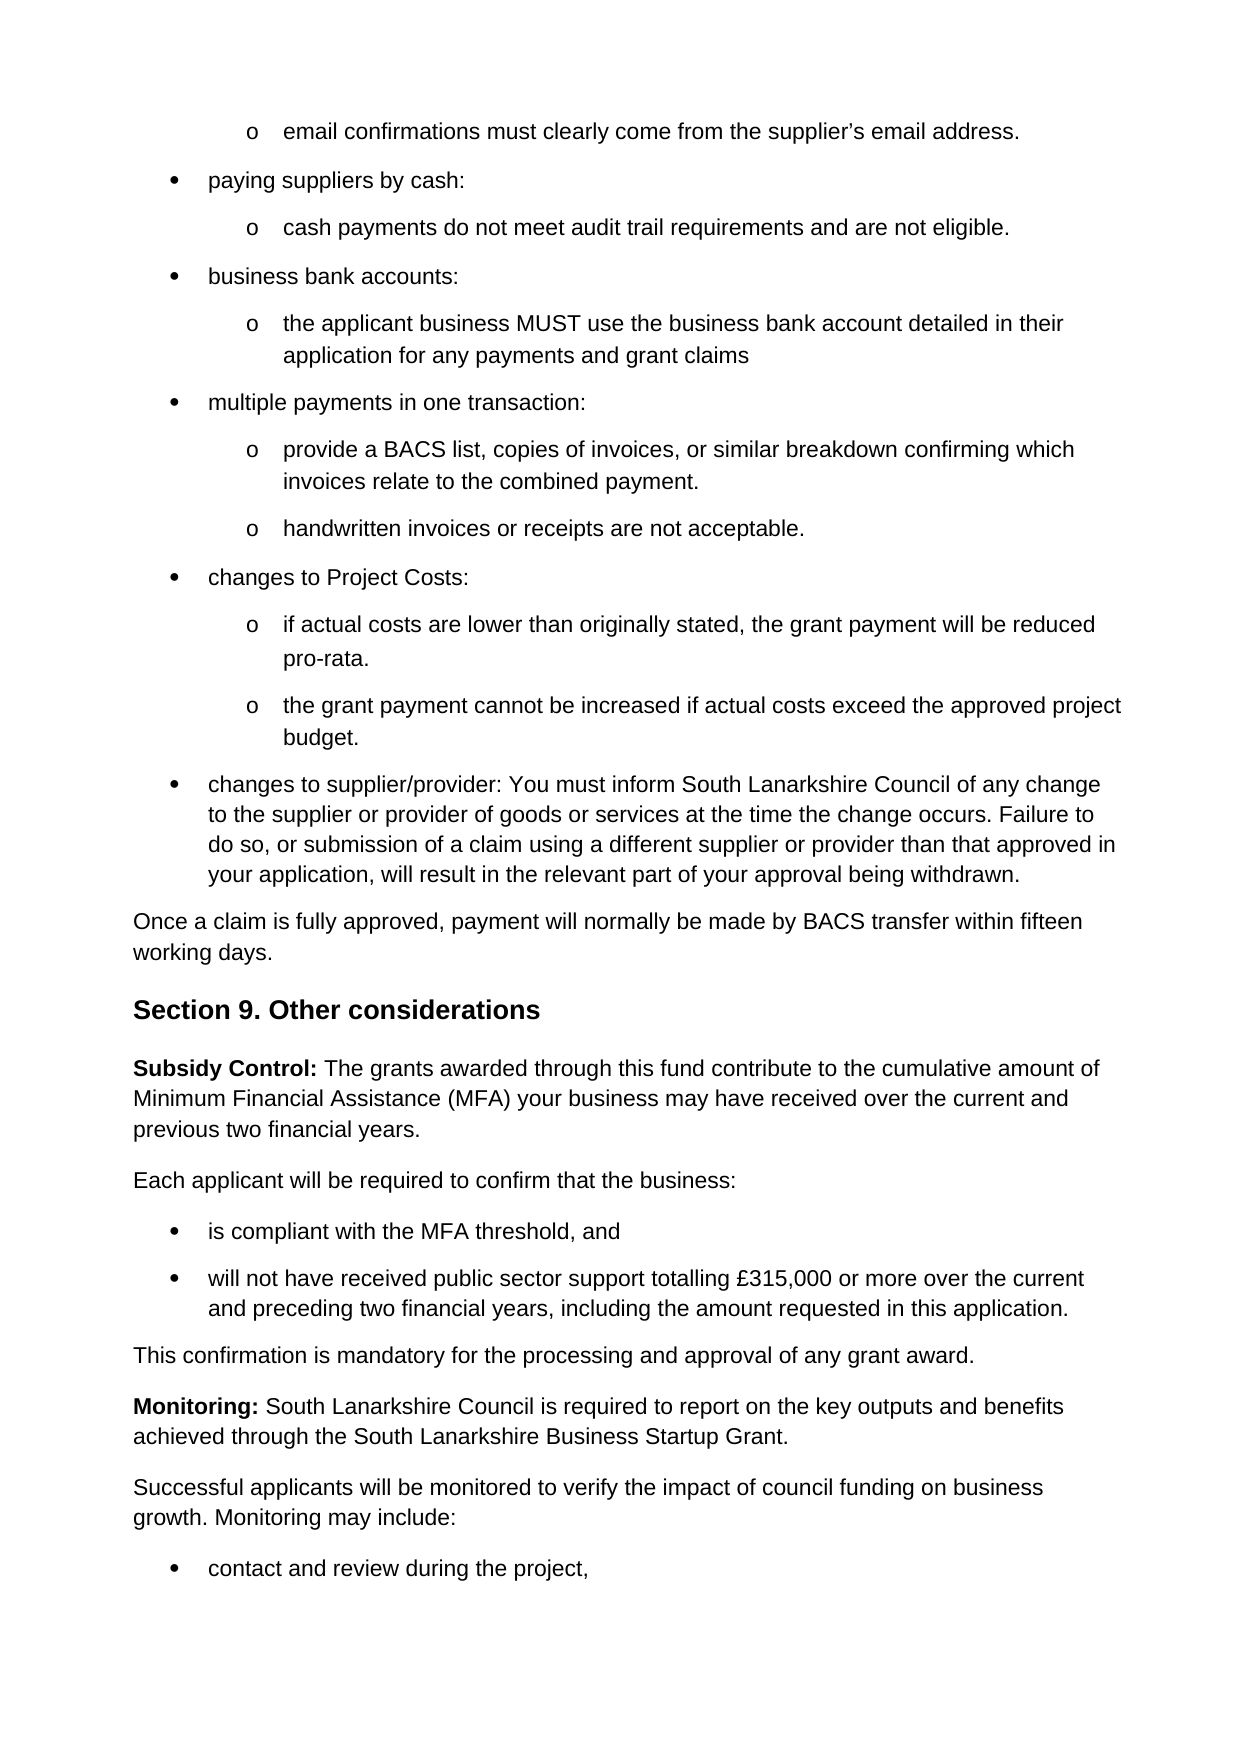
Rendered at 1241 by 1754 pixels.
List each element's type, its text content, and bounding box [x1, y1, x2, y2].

list cash payments do not meet audit trail requirements and are not eligible. [245, 214, 1122, 242]
list handwritten invoices or receipts are not acceptable. [245, 515, 1122, 543]
list paying suppliers by cash: [170, 167, 1122, 194]
list multiple payments in one transaction: [170, 389, 1122, 416]
list changes to Project Costs: [170, 564, 1122, 591]
list email confirmations must clearly come from the supplier’s email address. [245, 118, 1122, 146]
list will not have received public sector support totalling £315,000 or more over the current and preceding two financial years, including the amount requested in this application. [170, 1264, 1122, 1321]
list if actual costs are lower than originally stated, the grant payment will be reduced pro‑rata. [245, 611, 1122, 671]
list contact and review during the project, [170, 1555, 1122, 1582]
list changes to supplier/provider: You must inform South Lanarkshire Council of any change to the supplier or provider of goods or services at the time the change occurs. Failure to do so, or submission of a claim using a different supplier or provider than that approved in your application, will result in the relevant part of your approval being withdrawn. [170, 771, 1122, 888]
list provide a BACS list, copies of invoices, or similar breakdown confirming which invoices relate to the combined payment. [245, 436, 1122, 495]
text This confirmation is mandatory for the processing and approval of any grant award. [133, 1342, 1122, 1368]
list the grant payment cannot be increased if actual costs exceed the approved project budget. [245, 692, 1122, 750]
list business bank accounts: [170, 263, 1122, 290]
list is compliant with the MFA threshold, and [170, 1218, 1122, 1244]
subtitle Section 9. Other considerations [133, 994, 1122, 1025]
text Subsidy Control: The grants awarded through this fund contribute to the cumulative amount of Minimum Financial Assistance (MFA) your business may have received over the current and previous two financial years. [133, 1025, 1122, 1142]
text Monitoring: South Lanarkshire Council is required to report on the key outputs and benefits achieved through the South Lanarkshire Business Startup Grant. [133, 1393, 1122, 1449]
text Once a claim is fully approved, payment will normally be made by BACS transfer within fifteen working days. [133, 908, 1122, 965]
text Successful applicants will be monitored to verify the impact of council funding on business growth. Monitoring may include: [133, 1474, 1122, 1531]
list the applicant business MUST use the business bank account detailed in their application for any payments and grant claims [245, 310, 1122, 369]
text Each applicant will be required to confirm that the business: [133, 1167, 1122, 1193]
